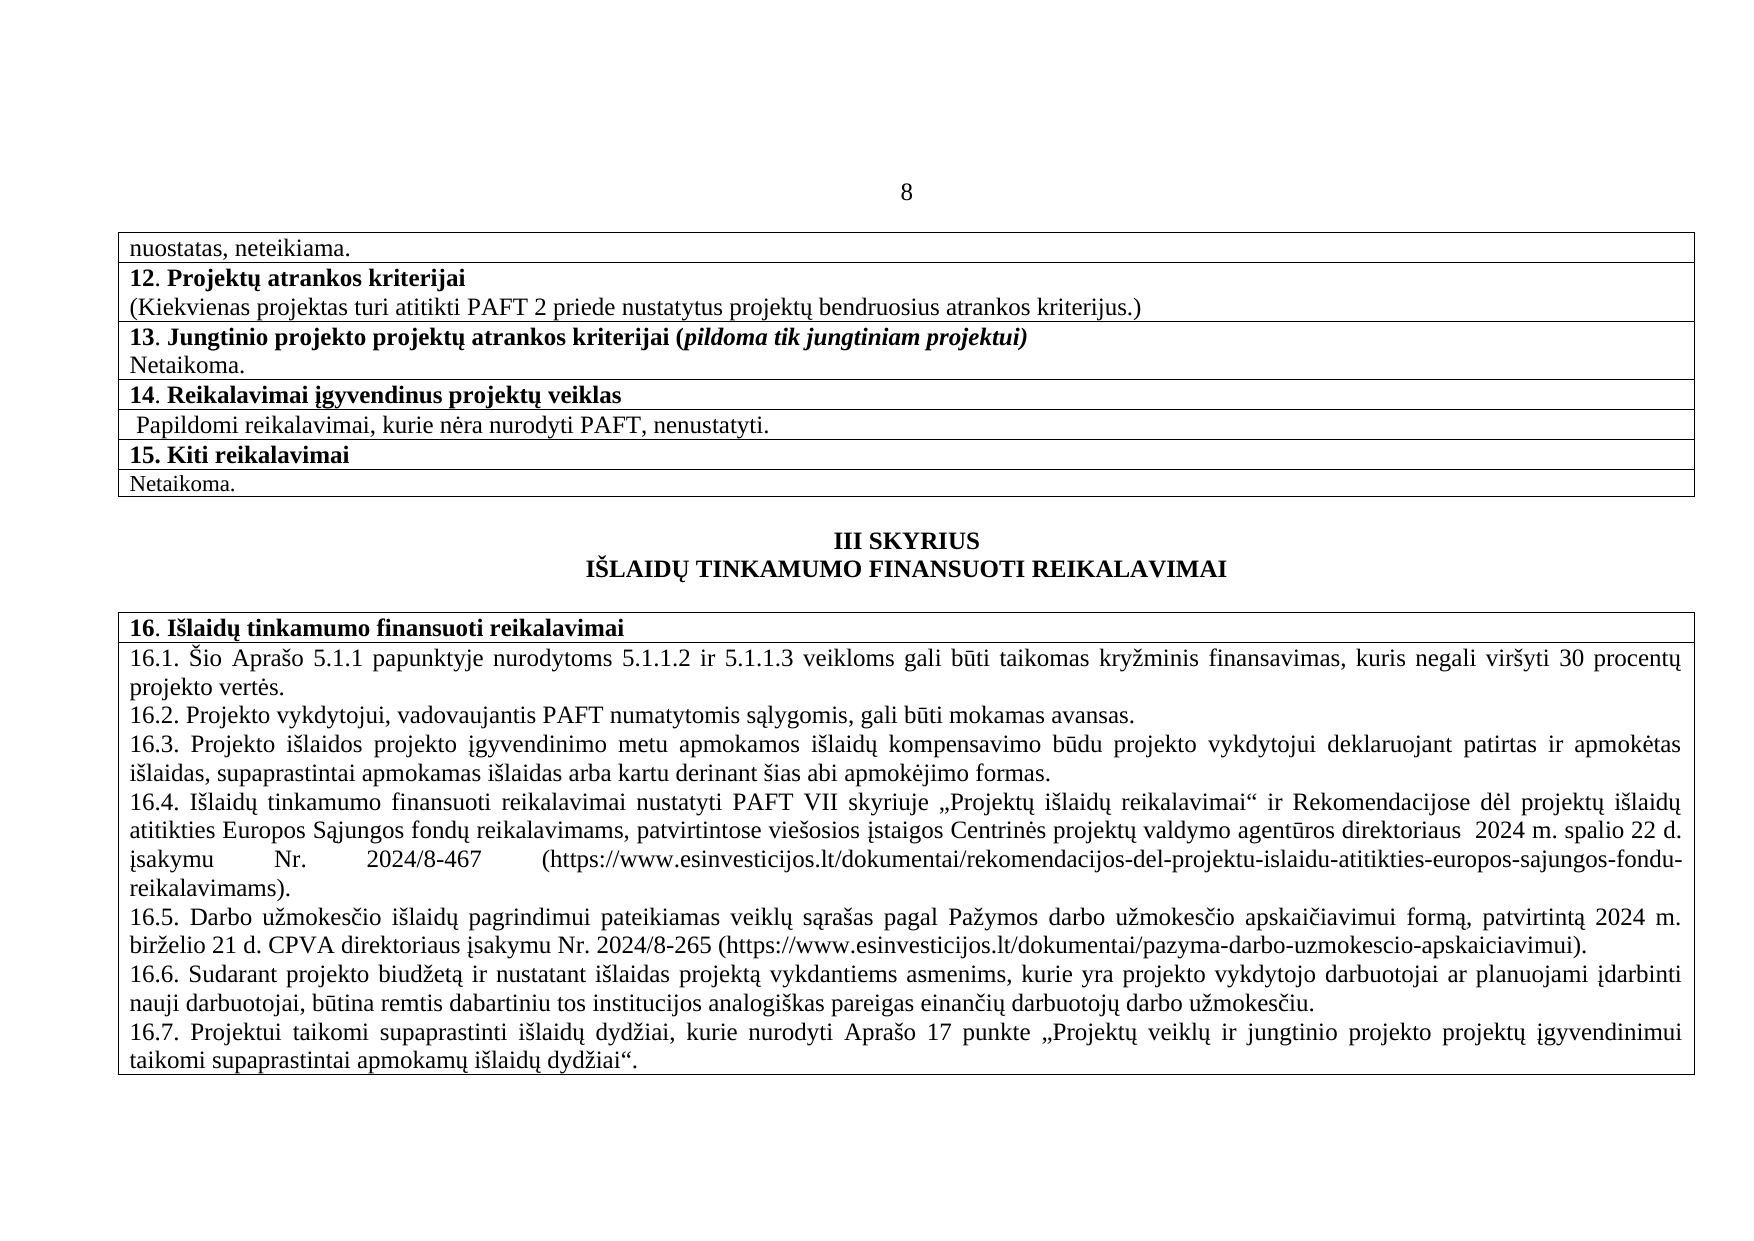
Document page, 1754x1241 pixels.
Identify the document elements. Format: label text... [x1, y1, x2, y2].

table_cell 12. Projektų atrankos kriterijai (Kiekvienas projektas turi atitikti PAFT 2 priede nustatytus projektų bendruosius atrankos kriterijus.) [119, 263, 1694, 321]
table_cell 13. Jungtinio projekto projektų atrankos kriterijai (pildoma tik jungtiniam projektui) Netaikoma. [119, 322, 1694, 379]
table_cell Papildomi reikalavimai, kurie nėra nurodyti PAFT, nenustatyti. [119, 410, 1694, 439]
table_header 16. Išlaidų tinkamumo finansuoti reikalavimai [119, 613, 1694, 642]
table_cell 14. Reikalavimai įgyvendinus projektų veiklas [119, 380, 1694, 409]
text IŠLAIDŲ TINKAMUMO FINANSUOTI REIKALAVIMAI [118, 554, 1695, 583]
table_cell Netaikoma. [119, 470, 1694, 496]
text III SKYRIUS [118, 526, 1695, 554]
table_cell 15. Kiti reikalavimai [119, 440, 1694, 468]
table_cell 16.1. Šio Aprašo 5.1.1 papunktyje nurodytoms 5.1.1.2 ir 5.1.1.3 veikloms gali būti taikomas kryžminis finansavimas, kuris negali viršyti 30 procentų projekto vertės. 16.2. Projekto vykdytojui, vadovaujantis PAFT numatytomis sąlygomis, gali būti mokamas avansas. 16.3. Projekto išlaidos projekto įgyvendinimo metu apmokamos išlaidų kompensavimo būdu projekto vykdytojui deklaruojant patirtas ir apmokėtas išlaidas, supaprastintai apmokamas išlaidas arba kartu derinant šias abi apmokėjimo formas. 16.4. Išlaidų tinkamumo finansuoti reikalavimai nustatyti PAFT VII skyriuje „Projektų išlaidų reikalavimai“ ir Rekomendacijose dėl projektų išlaidų atitikties Europos Sąjungos fondų reikalavimams, patvirtintose viešosios įstaigos Centrinės projektų valdymo agentūros direktoriaus 2024 m. spalio 22 d. įsakymu Nr. 2024/8-467 (https://www.esinvesticijos.lt/dokumentai/rekomendacijos-del-projektu-islaidu-atitikties-europos-sajungos-fondu-reikalavimams). 16.5. Darbo užmokesčio išlaidų pagrindimui pateikiamas veiklų sąrašas pagal Pažymos darbo užmokesčio apskaičiavimui formą, patvirtintą 2024 m. birželio 21 d. CPVA direktoriaus įsakymu Nr. 2024/8-265 (https://www.esinvesticijos.lt/dokumentai/pazyma-darbo-uzmokescio-apskaiciavimui). 16.6. Sudarant projekto biudžetą ir nustatant išlaidas projektą vykdantiems asmenims, kurie yra projekto vykdytojo darbuotojai ar planuojami įdarbinti nauji darbuotojai, būtina remtis dabartiniu tos institucijos analogiškas pareigas einančių darbuotojų darbo užmokesčiu. 16.7. Projektui taikomi supaprastinti išlaidų dydžiai, kurie nurodyti Aprašo 17 punkte „Projektų veiklų ir jungtinio projekto projektų įgyvendinimui taikomi supaprastintai apmokamų išlaidų dydžiai“. [119, 643, 1694, 1074]
table_cell nuostatas, neteikiama. [119, 233, 1694, 262]
